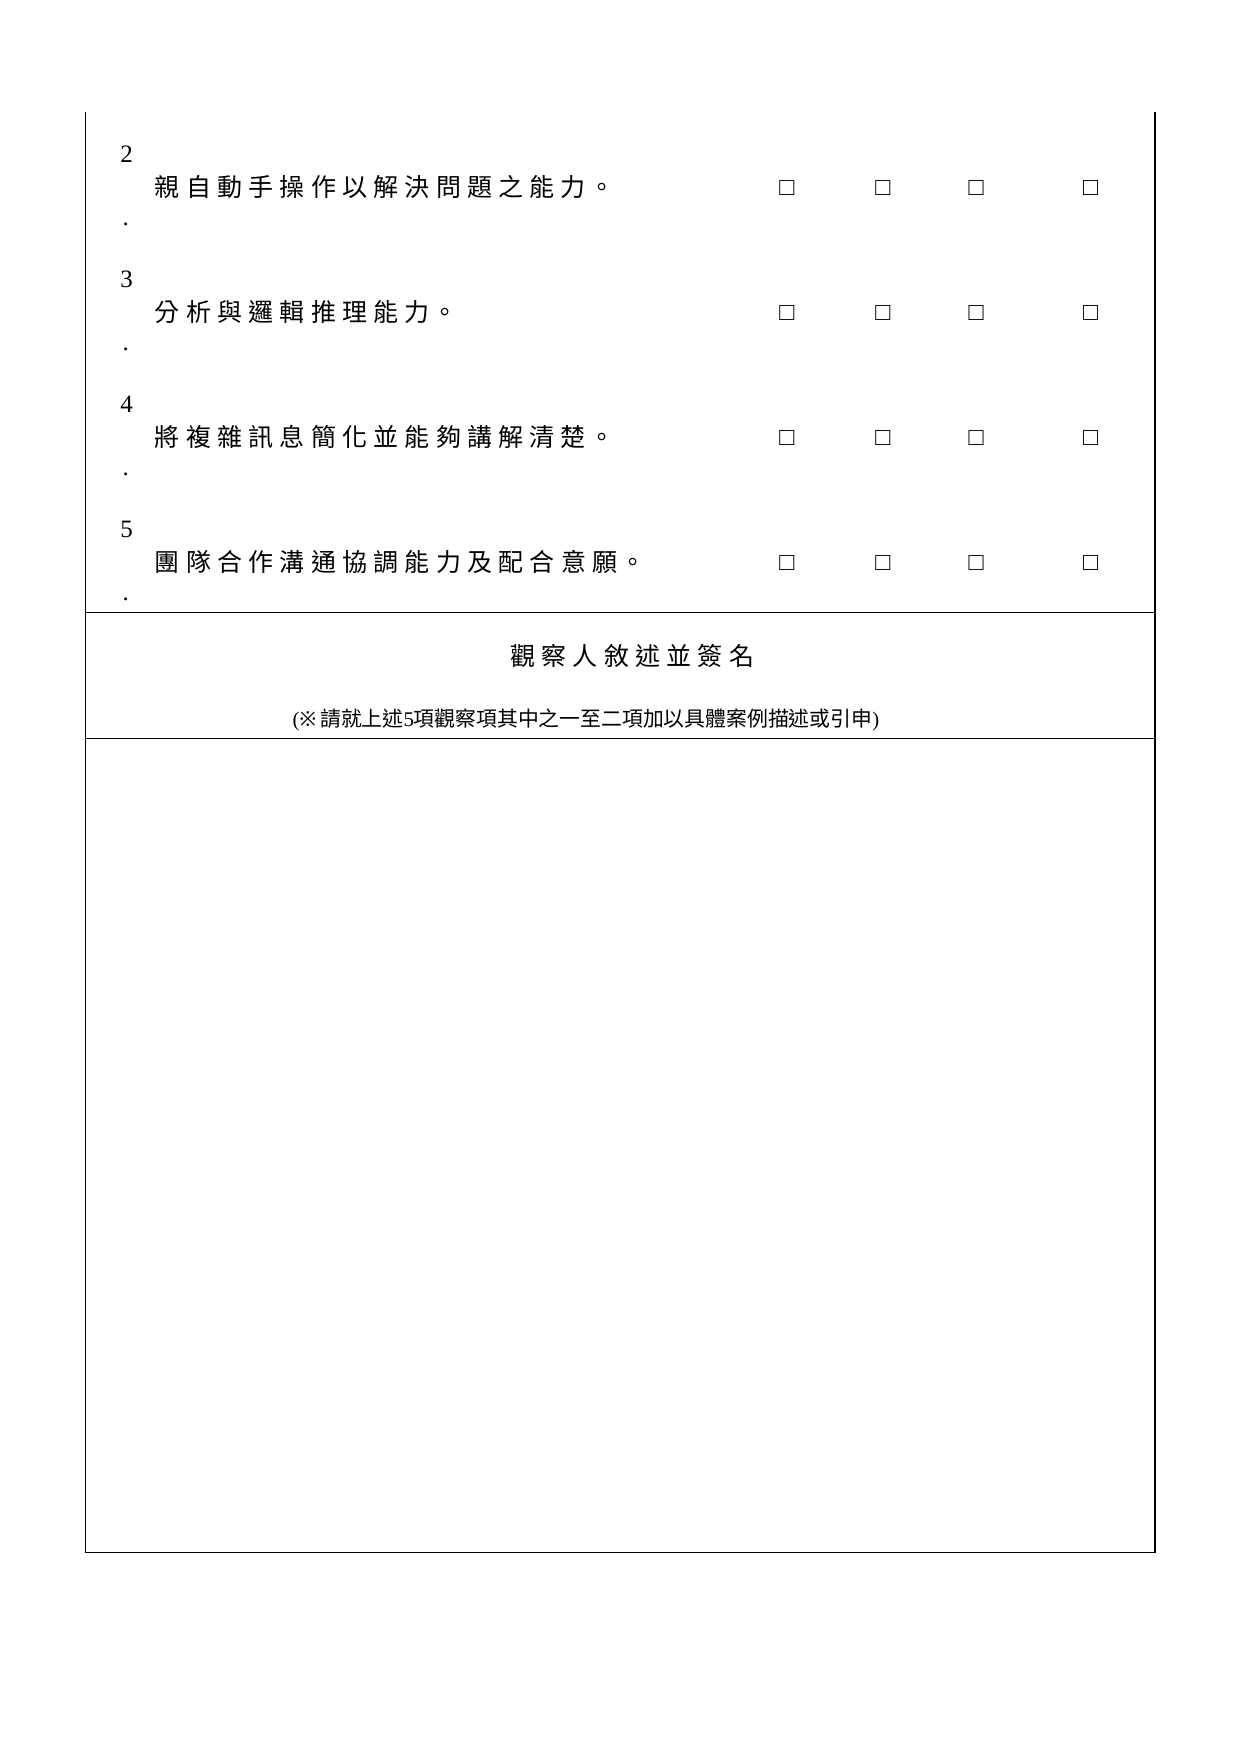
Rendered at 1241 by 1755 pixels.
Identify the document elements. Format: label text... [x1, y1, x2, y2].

table_cell 5. [86, 487, 142, 612]
table_cell 3. [86, 237, 142, 362]
table_cell □ [829, 487, 927, 612]
table_cell □ [927, 362, 1020, 487]
table_cell 親自動手操作以解決問題之能力。 [142, 112, 735, 237]
table_cell 4. [86, 362, 142, 487]
table_cell □ [829, 362, 927, 487]
table_cell □ [1020, 112, 1154, 237]
table_cell 將複雜訊息簡化並能夠講解清楚。 [142, 362, 735, 487]
table_cell □ [927, 112, 1020, 237]
table_cell [86, 739, 1154, 1552]
table_cell □ [1020, 237, 1154, 362]
table_cell 團隊合作溝通協調能力及配合意願。 [142, 487, 735, 612]
table_cell □ [1020, 487, 1154, 612]
table_cell □ [735, 487, 829, 612]
table_cell 2. [86, 112, 142, 237]
table_cell 觀察人敘述並簽名 (※請就上述5項觀察項其中之一至二項加以具體案例描述或引申) [86, 613, 1154, 738]
table_cell □ [829, 112, 927, 237]
table_cell □ [927, 487, 1020, 612]
table_cell □ [735, 237, 829, 362]
table_cell □ [735, 112, 829, 237]
table_cell □ [1020, 362, 1154, 487]
table_cell □ [735, 362, 829, 487]
table_cell 分析與邏輯推理能力。 [142, 237, 735, 362]
table_cell □ [927, 237, 1020, 362]
table_cell □ [829, 237, 927, 362]
